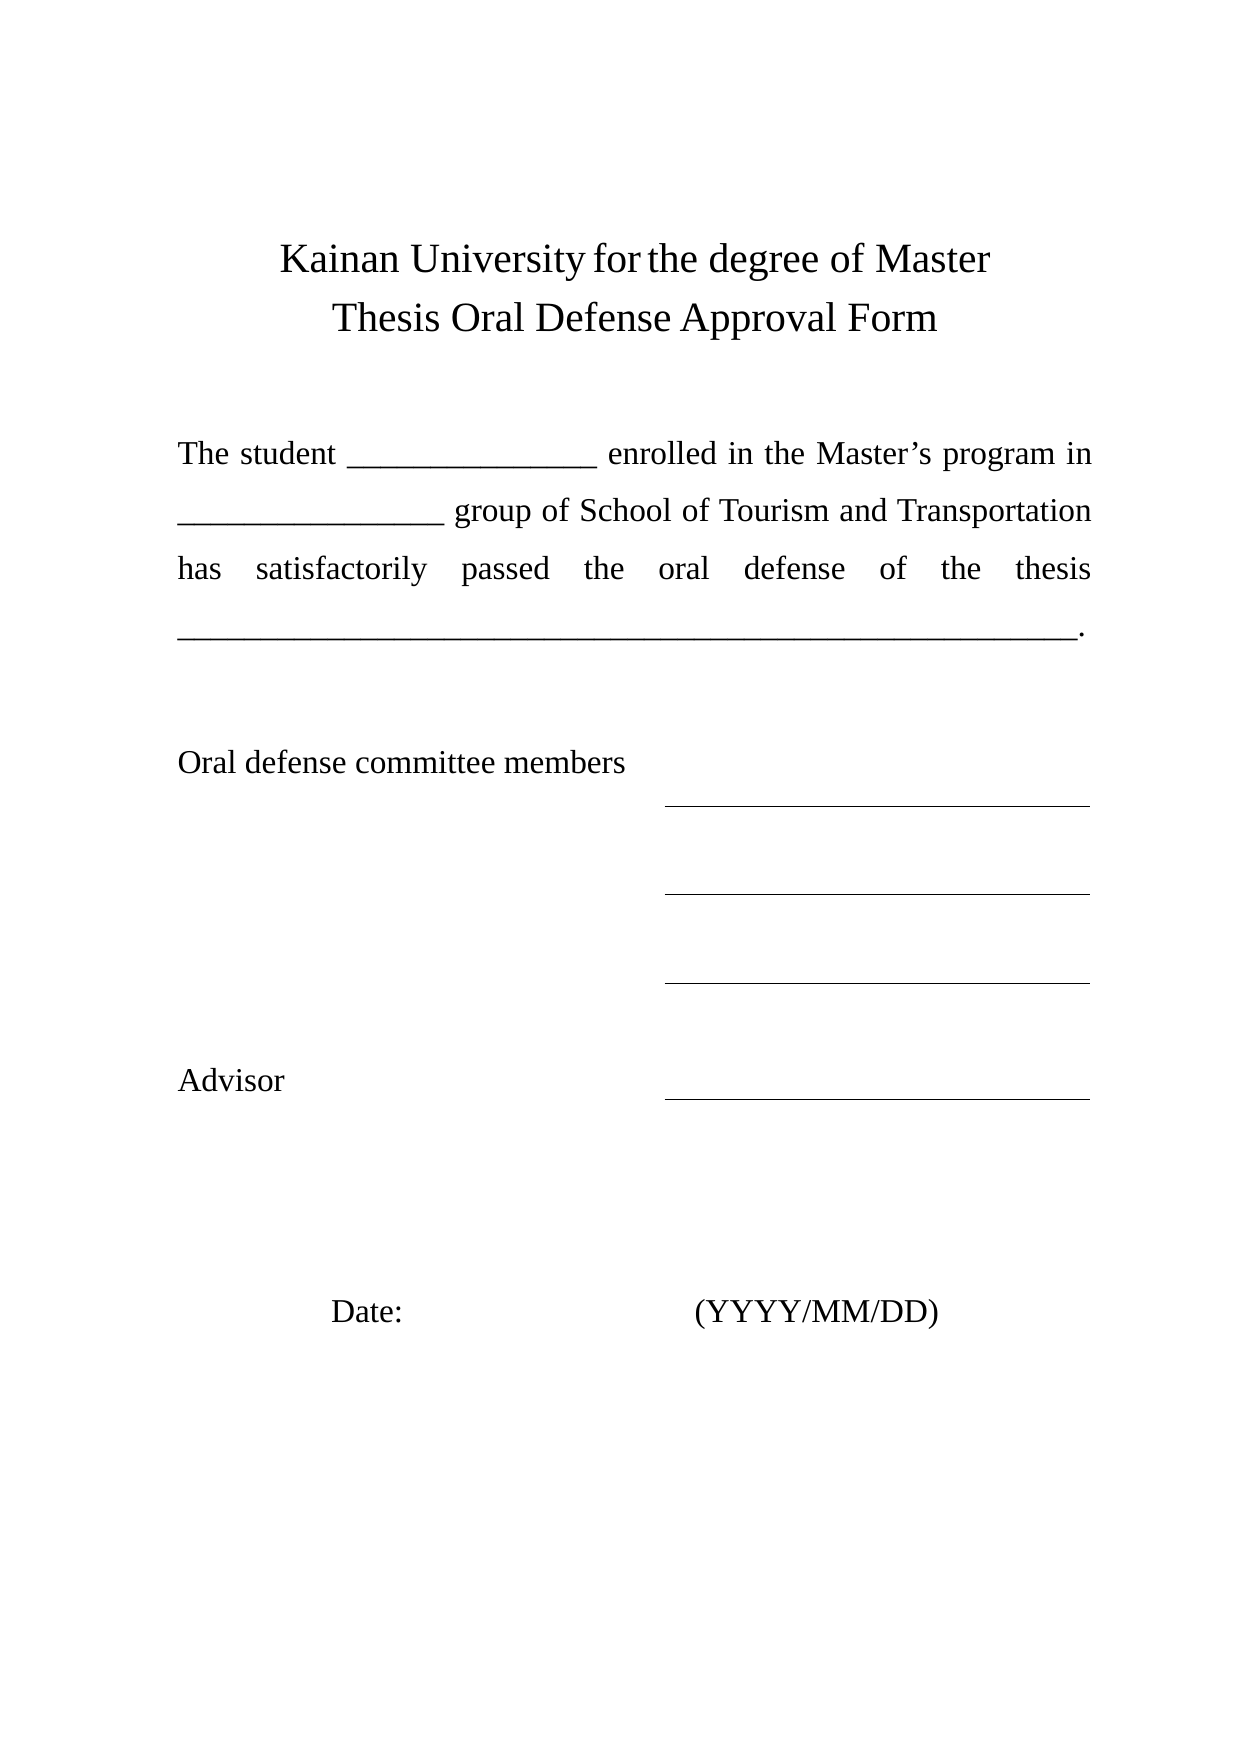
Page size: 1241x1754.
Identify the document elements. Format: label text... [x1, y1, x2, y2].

text Kainan University for the degree of Master [177, 226, 1092, 284]
text The student _______________ enrolled in the Master’s program in ________________ group of School of Tourism and Transportation has satisfactorily passed the oral defense of the thesis ______________________________________________________. [177, 433, 1092, 644]
text Thesis Oral Defense Approval Form [177, 284, 1092, 343]
table_header [665, 717, 1090, 806]
table_cell [174, 806, 664, 894]
table_cell [665, 807, 1090, 894]
table_cell [665, 984, 1090, 1099]
table_cell [174, 894, 664, 983]
table_cell Advisor [174, 983, 664, 1099]
text Date: (YYYY/MM/DD) [177, 1292, 1092, 1330]
table_header Oral defense committee members [174, 717, 664, 806]
table_cell [665, 895, 1090, 983]
